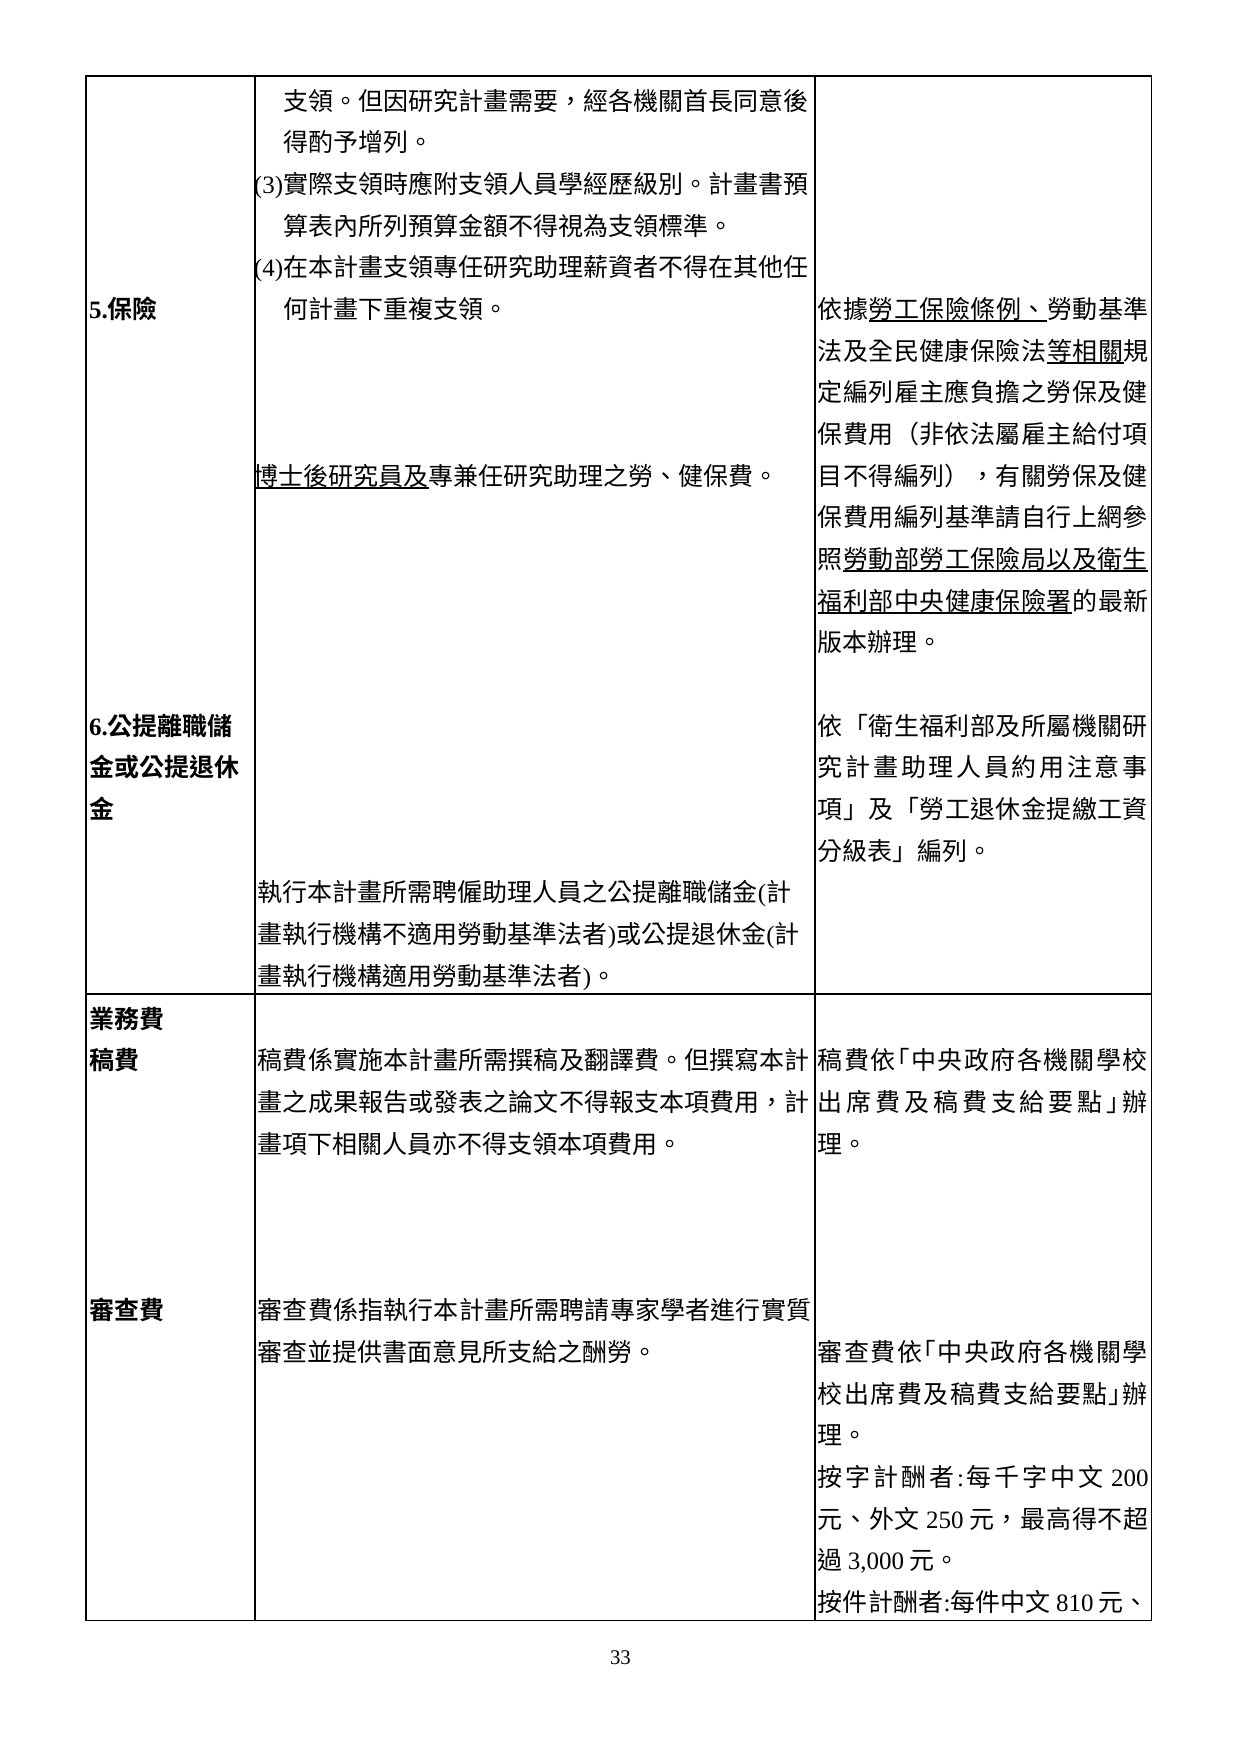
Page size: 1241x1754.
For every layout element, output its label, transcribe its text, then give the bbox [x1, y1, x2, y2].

table_cell 稿費係實施本計畫所需撰稿及翻譯費。但撰寫本計畫之成果報告或發表之論文不得報支本項費用，計畫項下相關人員亦不得支領本項費用。 審查費係指執行本計畫所需聘請專家學者進行實質審查並提供書面意見所支給之酬勞。 [256, 995, 814, 1620]
table_cell 支領。但因研究計畫需要，經各機關首長同意後得酌予增列。 (3)實際支領時應附支領人員學經歷級別。計畫書預算表內所列預算金額不得視為支領標準。 (4)在本計畫支領專任研究助理薪資者不得在其他任何計畫下重複支領。 博士後研究員及專兼任研究助理之勞、健保費。 執行本計畫所需聘僱助理人員之公提離職儲金(計畫執行機構不適用勞動基準法者)或公提退休金(計畫執行機構適用勞動基準法者)。 [256, 77, 814, 993]
table_cell 人事費 計畫主持人 協同主持人／兼任研究員 博士後研究員（專任） 研究助理薪資 5.保險 6.公提離職儲金或公提退休金 [87, 77, 254, 993]
table_cell 業務費 稿費 審查費 [87, 995, 254, 1620]
table_cell 依據勞工保險條例、勞動基準法及全民健康保險法等相關規定編列雇主應負擔之勞保及健保費用（非依法屬雇主給付項目不得編列），有關勞保及健保費用編列基準請自行上網參照勞動部勞工保險局以及衛生福利部中央健康保險署的最新版本辦理。 依「衛生福利部及所屬機關研究計畫助理人員約用注意事項」及「勞工退休金提繳工資分級表」編列。 [816, 77, 1151, 993]
table_header [1152, 75, 1157, 1621]
table_cell 稿費依｢中央政府各機關學校出席費及稿費支給要點｣辦理。 審查費依｢中央政府各機關學校出席費及稿費支給要點｣辦理。 按字計酬者:每千字中文200元、外文250元，最高得不超過3,000元。 按件計酬者:每件中文810元、 [816, 995, 1151, 1620]
